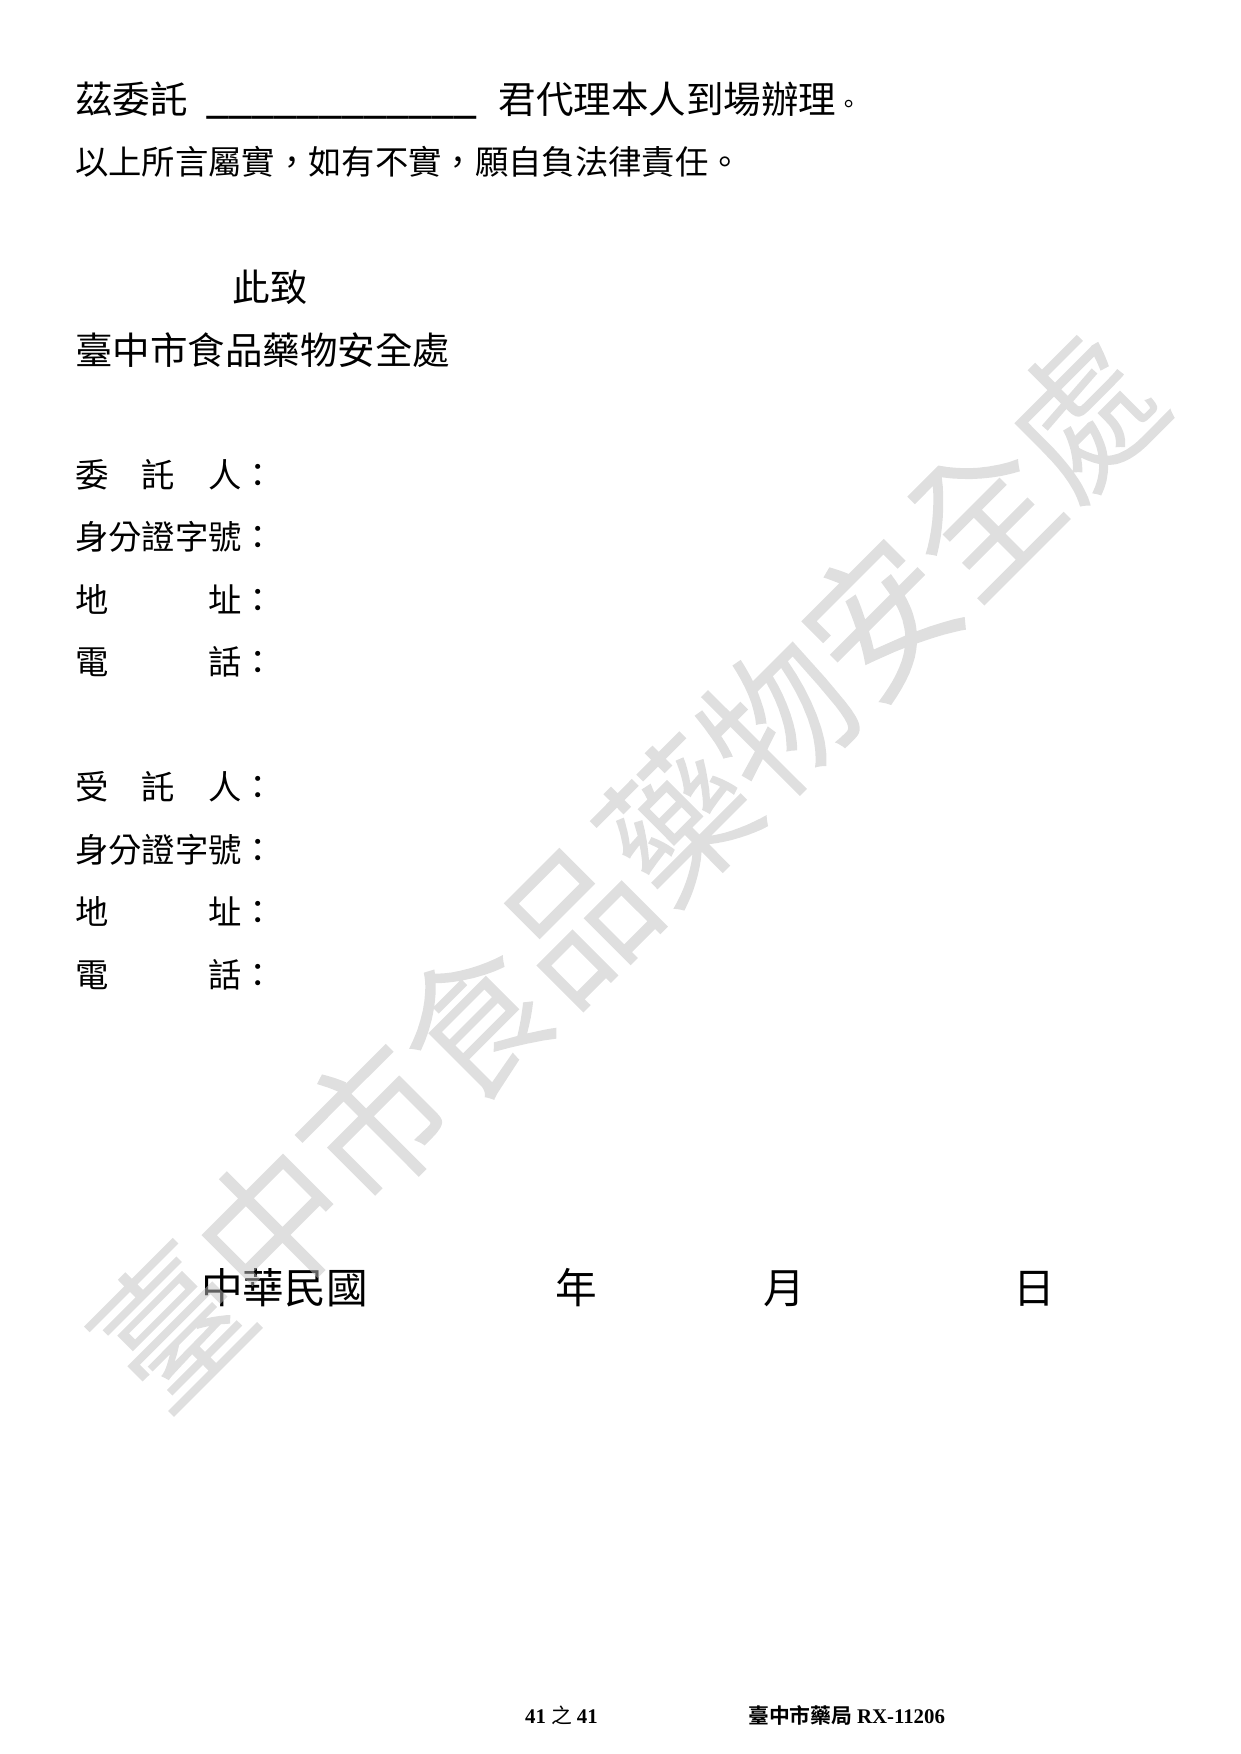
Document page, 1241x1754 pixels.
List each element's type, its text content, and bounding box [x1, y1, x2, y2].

text 受 託 人： [75, 743, 1181, 806]
text 電 話： [75, 618, 904, 681]
text [983, 493, 1181, 556]
text [942, 493, 983, 534]
text 茲委託 ____________ 君代理本人到場辦理。 [75, 56, 1181, 118]
text 中華民國 年 月 日 [257, 1244, 308, 1306]
text 中華民國 年 月 日 [1024, 1274, 1044, 1285]
text 地 址： [75, 556, 865, 618]
text 此致 [75, 243, 1181, 306]
text 身分證字號： [75, 806, 690, 868]
text 中華民國 年 月 日 [139, 1243, 261, 1306]
text [1079, 435, 1097, 454]
text 中華民國 年 月 日 [768, 1293, 794, 1306]
text [907, 618, 1181, 681]
text [1075, 459, 1099, 493]
text [576, 931, 1181, 993]
text 委 託 人： [75, 431, 1074, 493]
text 臺中市食品藥物安全處 [75, 306, 1181, 368]
text 地 址： [75, 868, 538, 931]
text [552, 946, 597, 990]
text [520, 868, 578, 923]
text 以上所言屬實，如有不實，願自負法律責任。 [75, 118, 1181, 181]
text 中華民國 年 月 日 [291, 1292, 315, 1306]
text 中華民國 年 月 日 [117, 1293, 134, 1306]
text 中華民國 年 月 日 [226, 1243, 265, 1263]
text 中華民國 年 月 日 [75, 1243, 166, 1306]
text [693, 806, 726, 833]
text 中華民國 年 月 日 [158, 1284, 184, 1306]
text [937, 519, 989, 556]
text [870, 618, 905, 648]
text [700, 854, 716, 868]
text 中華民國 年 月 日 [1024, 1288, 1044, 1300]
text 身分證字號： [75, 493, 933, 556]
text 中華民國 年 月 日 [332, 1273, 361, 1302]
text 電 話： [75, 931, 569, 993]
text [549, 868, 1181, 931]
text 中華民國 年 月 日 [200, 1295, 220, 1306]
text [1103, 431, 1181, 493]
text [711, 806, 1181, 868]
text [821, 556, 1181, 618]
text [1100, 431, 1147, 455]
text [680, 856, 692, 868]
text 中華民國 年 月 日 [300, 1243, 1181, 1306]
